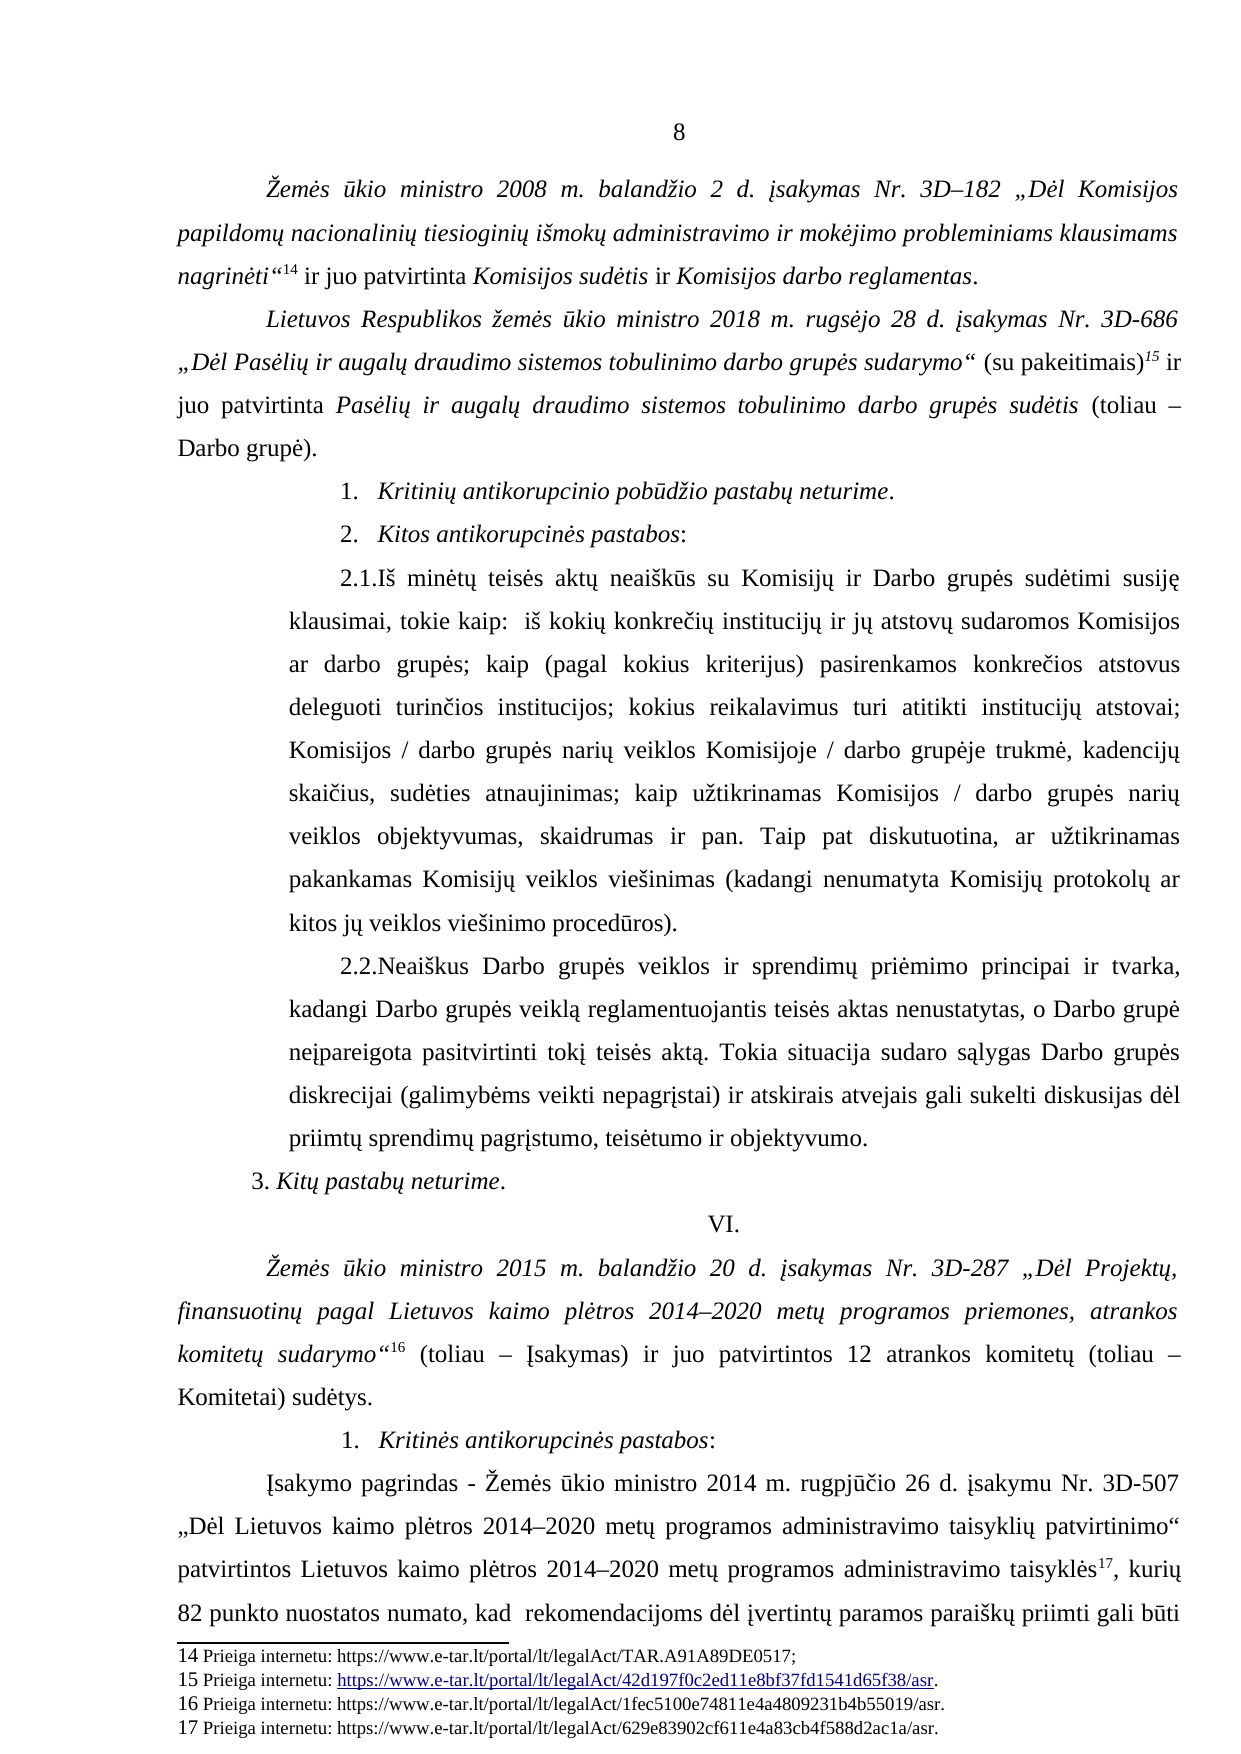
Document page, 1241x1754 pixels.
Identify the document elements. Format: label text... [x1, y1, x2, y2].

list Kitos antikorupcinės pastabos: [251, 519, 1181, 548]
text Prieiga internetu: https://www.e-tar.lt/portal/lt/legalAct/42d197f0c2ed11e8bf37fd1541d65f38/asr. [177, 1667, 1181, 1691]
text 3. Kitų pastabų neturime. [177, 1166, 1181, 1195]
list Iš minėtų teisės aktų neaiškūs su Komisijų ir Darbo grupės sudėtimi susiję klausimai, tokie kaip: iš kokių konkrečių institucijų ir jų atstovų sudaromos Komisijos ar darbo grupės; kaip (pagal kokius kriterijus) pasirenkamos konkrečios atstovus deleguoti turinčios institucijos; kokius reikalavimus turi atitikti institucijų atstovai; Komisijos / darbo grupės narių veiklos Komisijoje / darbo grupėje trukmė, kadencijų skaičius, sudėties atnaujinimas; kaip užtikrinamas Komisijos / darbo grupės narių veiklos objektyvumas, skaidrumas ir pan. Taip pat diskutuotina, ar užtikrinamas pakankamas Komisijų veiklos viešinimas (kadangi nenumatyta Komisijų protokolų ar kitos jų veiklos viešinimo procedūros). [251, 563, 1181, 936]
list Kritinių antikorupcinio pobūdžio pastabų neturime. [251, 476, 1181, 505]
list VI. [177, 1209, 1181, 1238]
list Kritinės antikorupcinės pastabos: [341, 1425, 1181, 1454]
text Žemės ūkio ministro 2008 m. balandžio 2 d. įsakymas Nr. 3D–182 „Dėl Komisijos papildomų nacionalinių tiesioginių išmokų administravimo ir mokėjimo probleminiams klausimams nagrinėti“ ir juo patvirtinta Komisijos sudėtis ir Komisijos darbo reglamentas. [177, 174, 1181, 289]
text Prieiga internetu: https://www.e-tar.lt/portal/lt/legalAct/1fec5100e74811e4a4809231b4b55019/asr. [177, 1691, 1181, 1715]
text Prieiga internetu: https://www.e-tar.lt/portal/lt/legalAct/TAR.A91A89DE0517; [177, 1643, 1181, 1667]
text Prieiga internetu: https://www.e-tar.lt/portal/lt/legalAct/629e83902cf611e4a83cb4f588d2ac1a/asr. [177, 1715, 1181, 1739]
text Įsakymo pagrindas - Žemės ūkio ministro 2014 m. rugpjūčio 26 d. įsakymu Nr. 3D-507 „Dėl Lietuvos kaimo plėtros 2014–2020 metų programos administravimo taisyklių patvirtinimo“ patvirtintos Lietuvos kaimo plėtros 2014–2020 metų programos administravimo taisyklės, kurių 82 punkto nuostatos numato, kad rekomendacijoms dėl įvertintų paramos paraiškų priimti gali būti [177, 1468, 1181, 1626]
list Neaiškus Darbo grupės veiklos ir sprendimų priėmimo principai ir tvarka, kadangi Darbo grupės veiklą reglamentuojantis teisės aktas nenustatytas, o Darbo grupė neįpareigota pasitvirtinti tokį teisės aktą. Tokia situacija sudaro sąlygas Darbo grupės diskrecijai (galimybėms veikti nepagrįstai) ir atskirais atvejais gali sukelti diskusijas dėl priimtų sprendimų pagrįstumo, teisėtumo ir objektyvumo. [251, 951, 1181, 1152]
text Žemės ūkio ministro 2015 m. balandžio 20 d. įsakymas Nr. 3D-287 „Dėl Projektų, finansuotinų pagal Lietuvos kaimo plėtros 2014–2020 metų programos priemones, atrankos komitetų sudarymo“ (toliau – Įsakymas) ir juo patvirtintos 12 atrankos komitetų (toliau – Komitetai) sudėtys. [177, 1253, 1181, 1411]
text Lietuvos Respublikos žemės ūkio ministro 2018 m. rugsėjo 28 d. įsakymas Nr. 3D-686 „Dėl Pasėlių ir augalų draudimo sistemos tobulinimo darbo grupės sudarymo“ (su pakeitimais) ir juo patvirtinta Pasėlių ir augalų draudimo sistemos tobulinimo darbo grupės sudėtis (toliau – Darbo grupė). [177, 304, 1181, 462]
